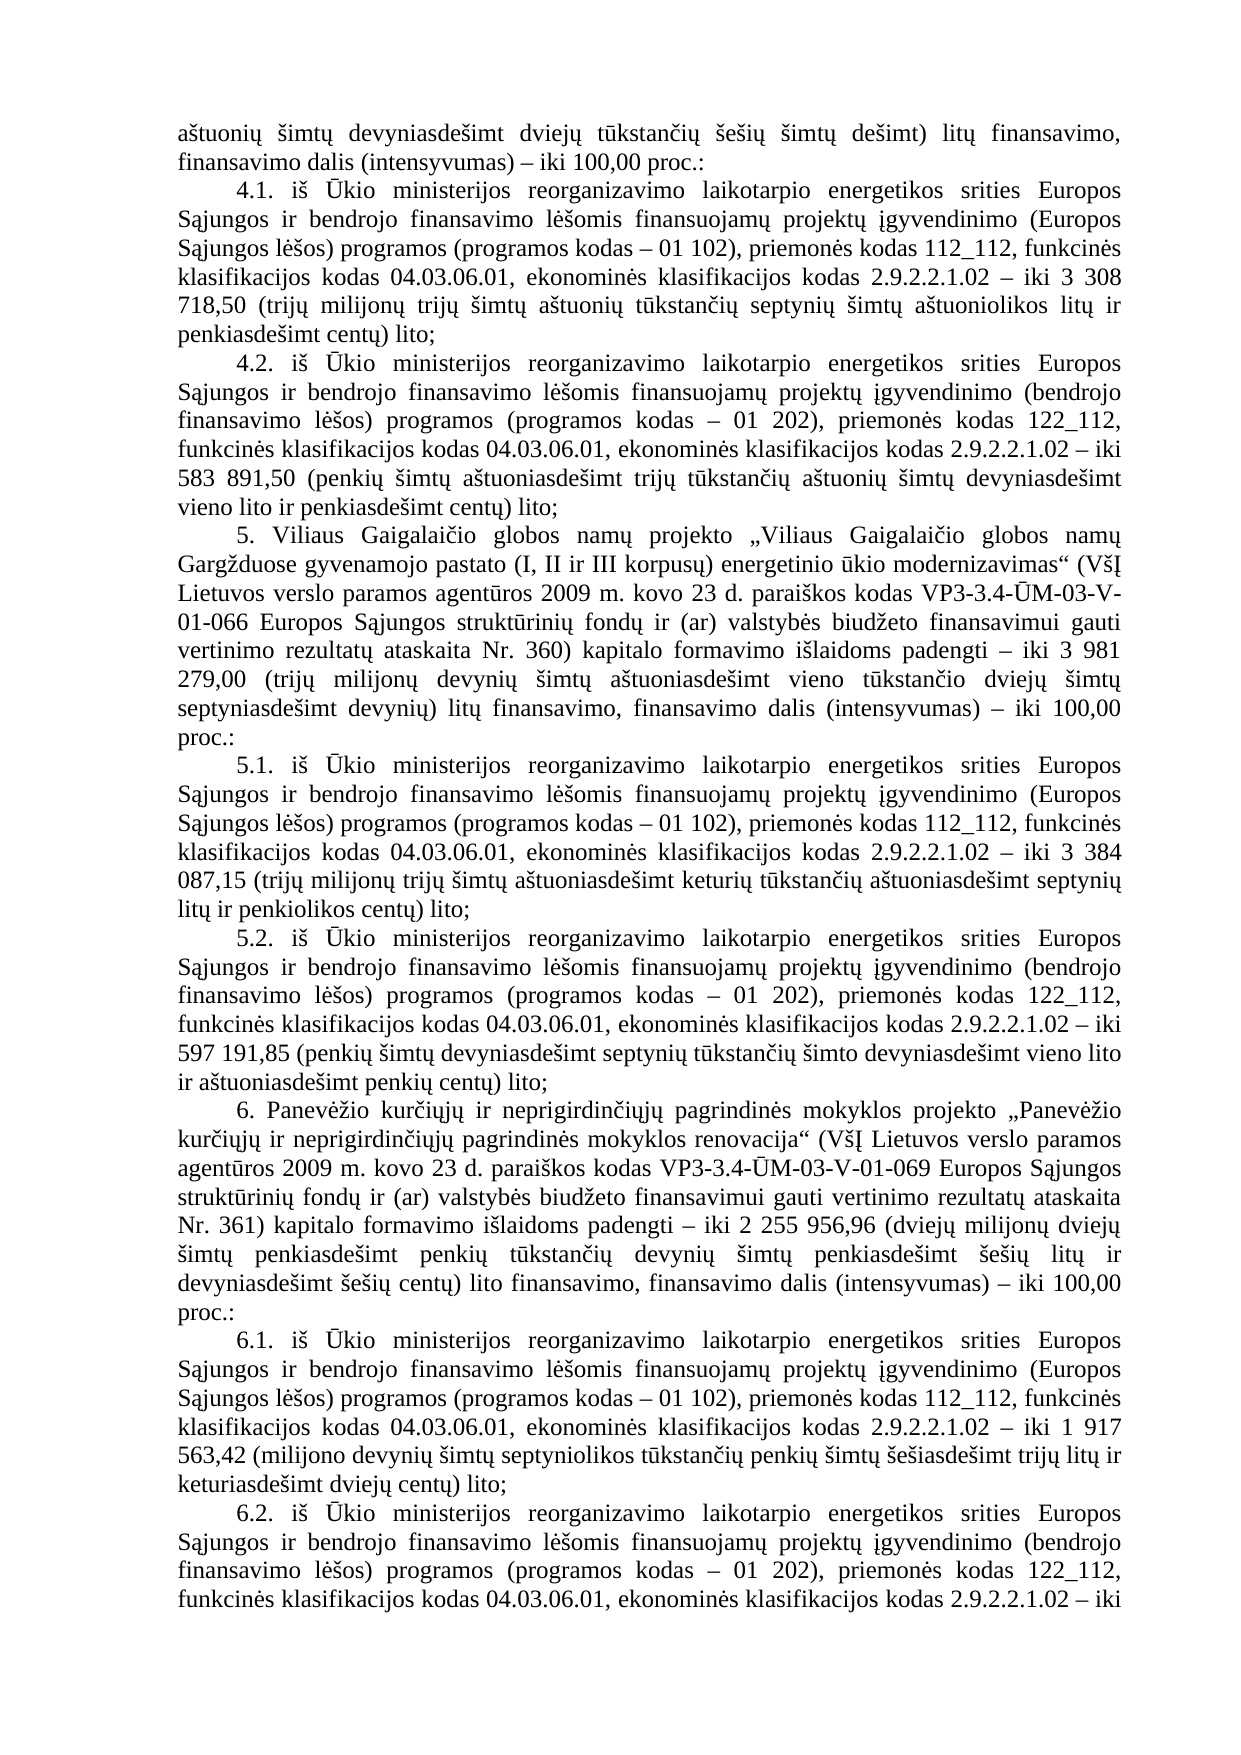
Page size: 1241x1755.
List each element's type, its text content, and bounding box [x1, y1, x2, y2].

text 6. Panevėžio kurčiųjų ir neprigirdinčiųjų pagrindinės mokyklos projekto „Panevėžio kurčiųjų ir neprigirdinčiųjų pagrindinės mokyklos renovacija“ (VšĮ Lietuvos verslo paramos agentūros 2009 m. kovo 23 d. paraiškos kodas VP3-3.4-ŪM-03-V-01-069 Europos Sąjungos struktūrinių fondų ir (ar) valstybės biudžeto finansavimui gauti vertinimo rezultatų ataskaita Nr. 361) kapitalo formavimo išlaidoms padengti – iki 2 255 956,96 (dviejų milijonų dviejų šimtų penkiasdešimt penkių tūkstančių devynių šimtų penkiasdešimt šešių litų ir devyniasdešimt šešių centų) lito finansavimo, finansavimo dalis (intensyvumas) – iki 100,00 proc.: [177, 1096, 1122, 1326]
text 4.1. iš Ūkio ministerijos reorganizavimo laikotarpio energetikos srities Europos Sąjungos ir bendrojo finansavimo lėšomis finansuojamų projektų įgyvendinimo (Europos Sąjungos lėšos) programos (programos kodas – 01 102), priemonės kodas 112_112, funkcinės klasifikacijos kodas 04.03.06.01, ekonominės klasifikacijos kodas 2.9.2.2.1.02 – iki 3 308 718,50 (trijų milijonų trijų šimtų aštuonių tūkstančių septynių šimtų aštuoniolikos litų ir penkiasdešimt centų) lito; [177, 176, 1122, 348]
text aštuonių šimtų devyniasdešimt dviejų tūkstančių šešių šimtų dešimt) litų finansavimo, finansavimo dalis (intensyvumas) – iki 100,00 proc.: [177, 118, 1122, 176]
text 4.2. iš Ūkio ministerijos reorganizavimo laikotarpio energetikos srities Europos Sąjungos ir bendrojo finansavimo lėšomis finansuojamų projektų įgyvendinimo (bendrojo finansavimo lėšos) programos (programos kodas – 01 202), priemonės kodas 122_112, funkcinės klasifikacijos kodas 04.03.06.01, ekonominės klasifikacijos kodas 2.9.2.2.1.02 – iki 583 891,50 (penkių šimtų aštuoniasdešimt trijų tūkstančių aštuonių šimtų devyniasdešimt vieno lito ir penkiasdešimt centų) lito; [177, 348, 1122, 521]
text 5.1. iš Ūkio ministerijos reorganizavimo laikotarpio energetikos srities Europos Sąjungos ir bendrojo finansavimo lėšomis finansuojamų projektų įgyvendinimo (Europos Sąjungos lėšos) programos (programos kodas – 01 102), priemonės kodas 112_112, funkcinės klasifikacijos kodas 04.03.06.01, ekonominės klasifikacijos kodas 2.9.2.2.1.02 – iki 3 384 087,15 (trijų milijonų trijų šimtų aštuoniasdešimt keturių tūkstančių aštuoniasdešimt septynių litų ir penkiolikos centų) lito; [177, 751, 1122, 923]
text 5. Viliaus Gaigalaičio globos namų projekto „Viliaus Gaigalaičio globos namų Gargžduose gyvenamojo pastato (I, II ir III korpusų) energetinio ūkio modernizavimas“ (VšĮ Lietuvos verslo paramos agentūros 2009 m. kovo 23 d. paraiškos kodas VP3-3.4-ŪM-03-V-01-066 Europos Sąjungos struktūrinių fondų ir (ar) valstybės biudžeto finansavimui gauti vertinimo rezultatų ataskaita Nr. 360) kapitalo formavimo išlaidoms padengti – iki 3 981 279,00 (trijų milijonų devynių šimtų aštuoniasdešimt vieno tūkstančio dviejų šimtų septyniasdešimt devynių) litų finansavimo, finansavimo dalis (intensyvumas) – iki 100,00 proc.: [177, 521, 1122, 751]
text 5.2. iš Ūkio ministerijos reorganizavimo laikotarpio energetikos srities Europos Sąjungos ir bendrojo finansavimo lėšomis finansuojamų projektų įgyvendinimo (bendrojo finansavimo lėšos) programos (programos kodas – 01 202), priemonės kodas 122_112, funkcinės klasifikacijos kodas 04.03.06.01, ekonominės klasifikacijos kodas 2.9.2.2.1.02 – iki 597 191,85 (penkių šimtų devyniasdešimt septynių tūkstančių šimto devyniasdešimt vieno lito ir aštuoniasdešimt penkių centų) lito; [177, 923, 1122, 1096]
text 6.1. iš Ūkio ministerijos reorganizavimo laikotarpio energetikos srities Europos Sąjungos ir bendrojo finansavimo lėšomis finansuojamų projektų įgyvendinimo (Europos Sąjungos lėšos) programos (programos kodas – 01 102), priemonės kodas 112_112, funkcinės klasifikacijos kodas 04.03.06.01, ekonominės klasifikacijos kodas 2.9.2.2.1.02 – iki 1 917 563,42 (milijono devynių šimtų septyniolikos tūkstančių penkių šimtų šešiasdešimt trijų litų ir keturiasdešimt dviejų centų) lito; [177, 1326, 1122, 1498]
text 6.2. iš Ūkio ministerijos reorganizavimo laikotarpio energetikos srities Europos Sąjungos ir bendrojo finansavimo lėšomis finansuojamų projektų įgyvendinimo (bendrojo finansavimo lėšos) programos (programos kodas – 01 202), priemonės kodas 122_112, funkcinės klasifikacijos kodas 04.03.06.01, ekonominės klasifikacijos kodas 2.9.2.2.1.02 – iki [177, 1498, 1122, 1613]
